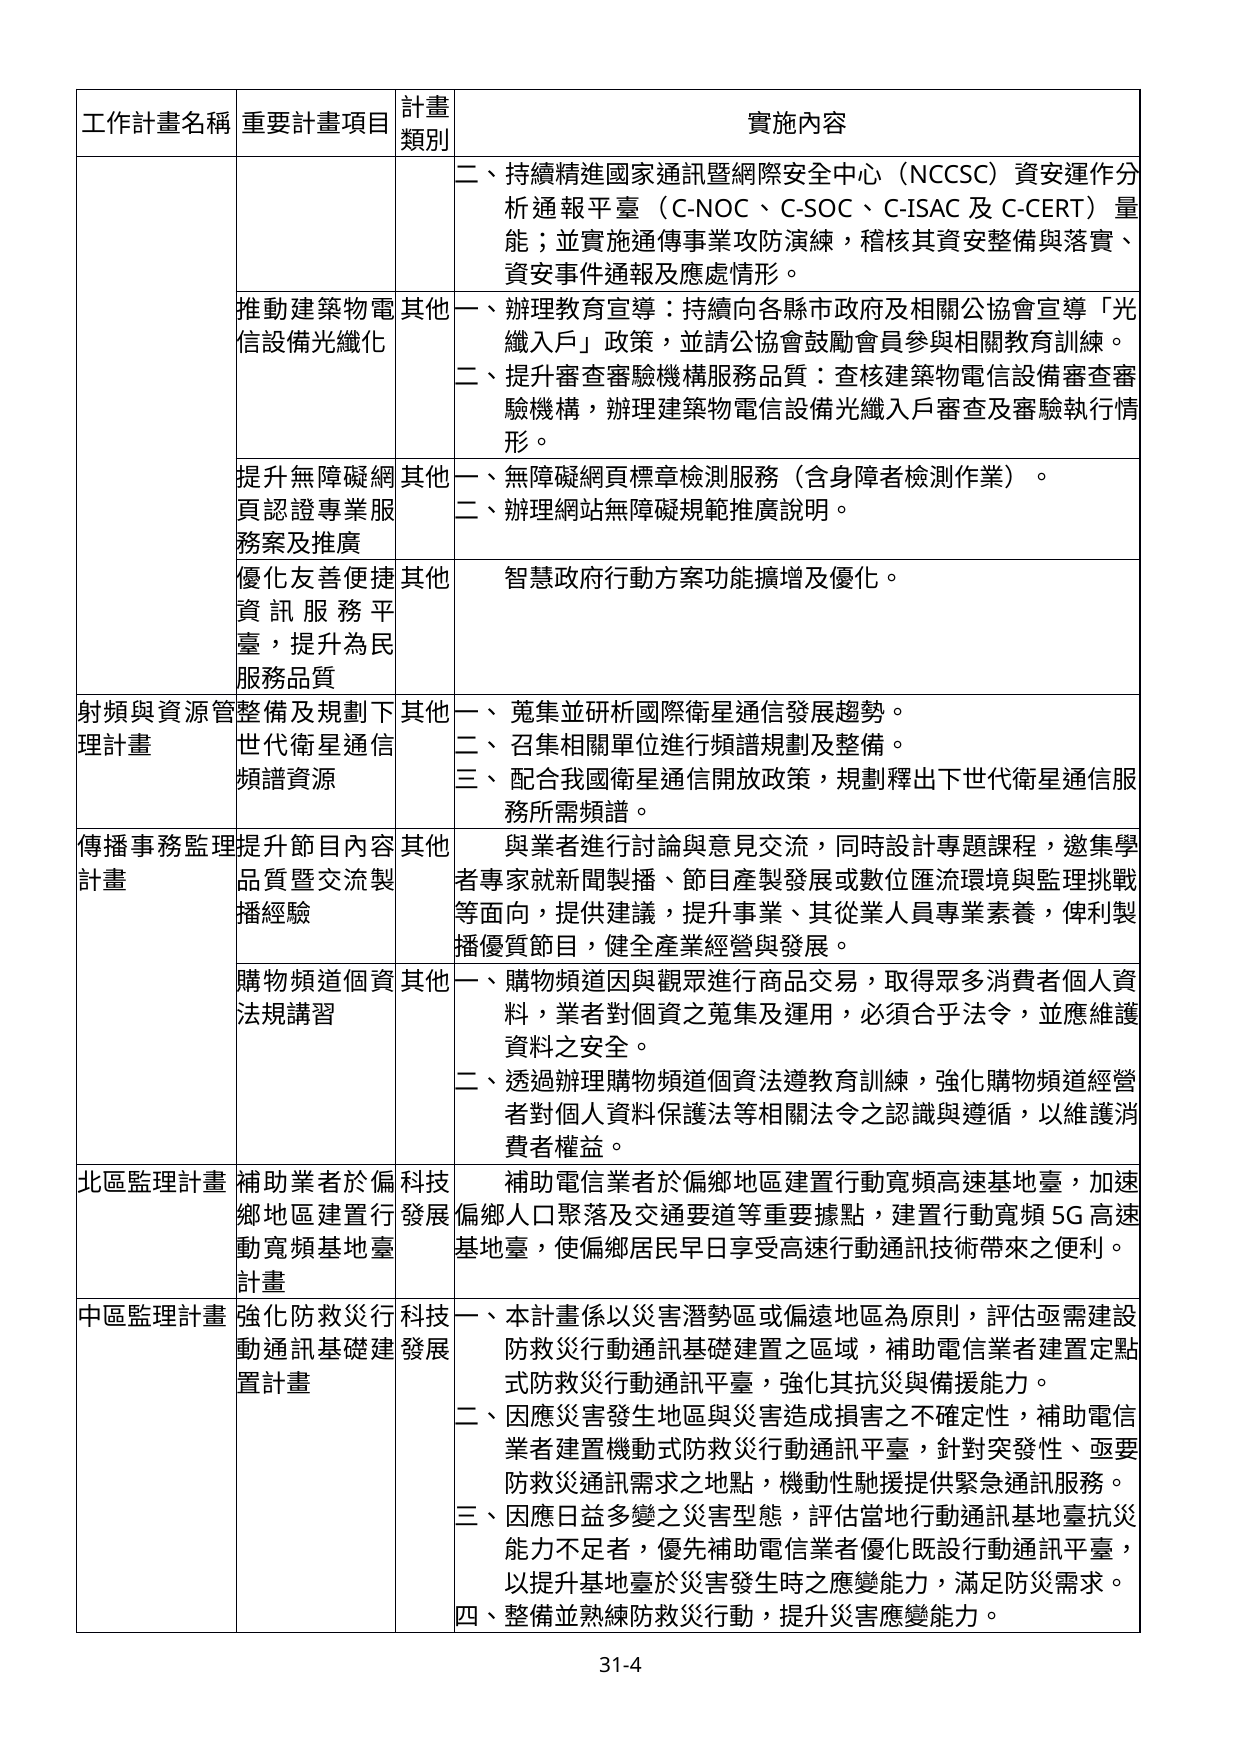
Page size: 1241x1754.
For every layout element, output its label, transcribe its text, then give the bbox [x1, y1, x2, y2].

table_cell 其他 [396, 829, 454, 962]
table_cell 一、辦理教育宣導：持續向各縣市政府及相關公協會宣導「光纖入戶」政策，並請公協會鼓勵會員參與相關教育訓練。 二、提升審查審驗機構服務品質：查核建築物電信設備審查審驗機構，辦理建築物電信設備光纖入戶審查及審驗執行情形。 [455, 292, 1139, 458]
table_cell 傳播事務監理計畫 [77, 829, 236, 1163]
table_cell 一、本計畫係以災害潛勢區或偏遠地區為原則，評估亟需建設防救災行動通訊基礎建置之區域，補助電信業者建置定點式防救災行動通訊平臺，強化其抗災與備援能力。 二、因應災害發生地區與災害造成損害之不確定性，補助電信業者建置機動式防救災行動通訊平臺，針對突發性、亟要防救災通訊需求之地點，機動性馳援提供緊急通訊服務。 三、因應日益多變之災害型態，評估當地行動通訊基地臺抗災能力不足者，優先補助電信業者優化既設行動通訊平臺，以提升基地臺於災害發生時之應變能力，滿足防災需求。 四、整備並熟練防救災行動，提升災害應變能力。 [455, 1299, 1139, 1632]
table_header 工作計畫名稱 [77, 90, 236, 156]
table_header 實施內容 [455, 90, 1139, 156]
table_cell 推動建築物電信設備光纖化 [237, 292, 395, 458]
table_cell 一、無障礙網頁標章檢測服務（含身障者檢測作業）。 二、辦理網站無障礙規範推廣說明。 [455, 459, 1139, 559]
table_cell 提升節目內容品質暨交流製播經驗 [237, 829, 395, 962]
table_cell [237, 157, 395, 291]
table_cell 其他 [396, 964, 454, 1163]
table_cell 提升無障礙網頁認證專業服務案及推廣 [237, 459, 395, 559]
table_cell 一、 蒐集並研析國際衛星通信發展趨勢。 二、 召集相關單位進行頻譜規劃及整備。 三、 配合我國衛星通信開放政策，規劃釋出下世代衛星通信服務所需頻譜。 [455, 695, 1139, 828]
table_cell 一、購物頻道因與觀眾進行商品交易，取得眾多消費者個人資料，業者對個資之蒐集及運用，必須合乎法令，並應維護資料之安全。 二、透過辦理購物頻道個資法遵教育訓練，強化購物頻道經營者對個人資料保護法等相關法令之認識與遵循，以維護消費者權益。 [455, 964, 1139, 1163]
table_cell 中區監理計畫 [77, 1299, 236, 1632]
table_cell 其他 [396, 695, 454, 828]
table_cell 智慧政府行動方案功能擴增及優化。 [455, 560, 1139, 694]
table_cell 強化防救災行動通訊基礎建置計畫 [237, 1299, 395, 1632]
table_cell 科技發展 [396, 1165, 454, 1298]
table_cell 與業者進行討論與意見交流，同時設計專題課程，邀集學者專家就新聞製播、節目產製發展或數位匯流環境與監理挑戰等面向，提供建議，提升事業、其從業人員專業素養，俾利製播優質節目，健全產業經營與發展。 [455, 829, 1139, 962]
table_cell 補助電信業者於偏鄉地區建置行動寬頻高速基地臺，加速偏鄉人口聚落及交通要道等重要據點，建置行動寬頻5G高速基地臺，使偏鄉居民早日享受高速行動通訊技術帶來之便利。 [455, 1165, 1139, 1298]
table_cell [77, 157, 236, 694]
table_cell 其他 [396, 292, 454, 458]
table_cell 購物頻道個資法規講習 [237, 964, 395, 1163]
table_cell 科技發展 [396, 1299, 454, 1632]
table_header 重要計畫項目 [237, 90, 395, 156]
table_cell 補助業者於偏鄉地區建置行動寬頻基地臺計畫 [237, 1165, 395, 1298]
table_cell 二、持續精進國家通訊暨網際安全中心（NCCSC）資安運作分析通報平臺（C-NOC、C-SOC、C-ISAC及C-CERT）量能；並實施通傳事業攻防演練，稽核其資安整備與落實、資安事件通報及應處情形。 [455, 157, 1139, 291]
table_cell 北區監理計畫 [77, 1165, 236, 1298]
table_cell 優化友善便捷資訊服務平臺，提升為民服務品質 [237, 560, 395, 694]
table_cell 其他 [396, 459, 454, 559]
table_cell 整備及規劃下世代衛星通信頻譜資源 [237, 695, 395, 828]
table_cell 射頻與資源管理計畫 [77, 695, 236, 828]
table_header 計畫類別 [396, 90, 454, 156]
table_cell 其他 [396, 560, 454, 694]
table_cell [396, 157, 454, 291]
